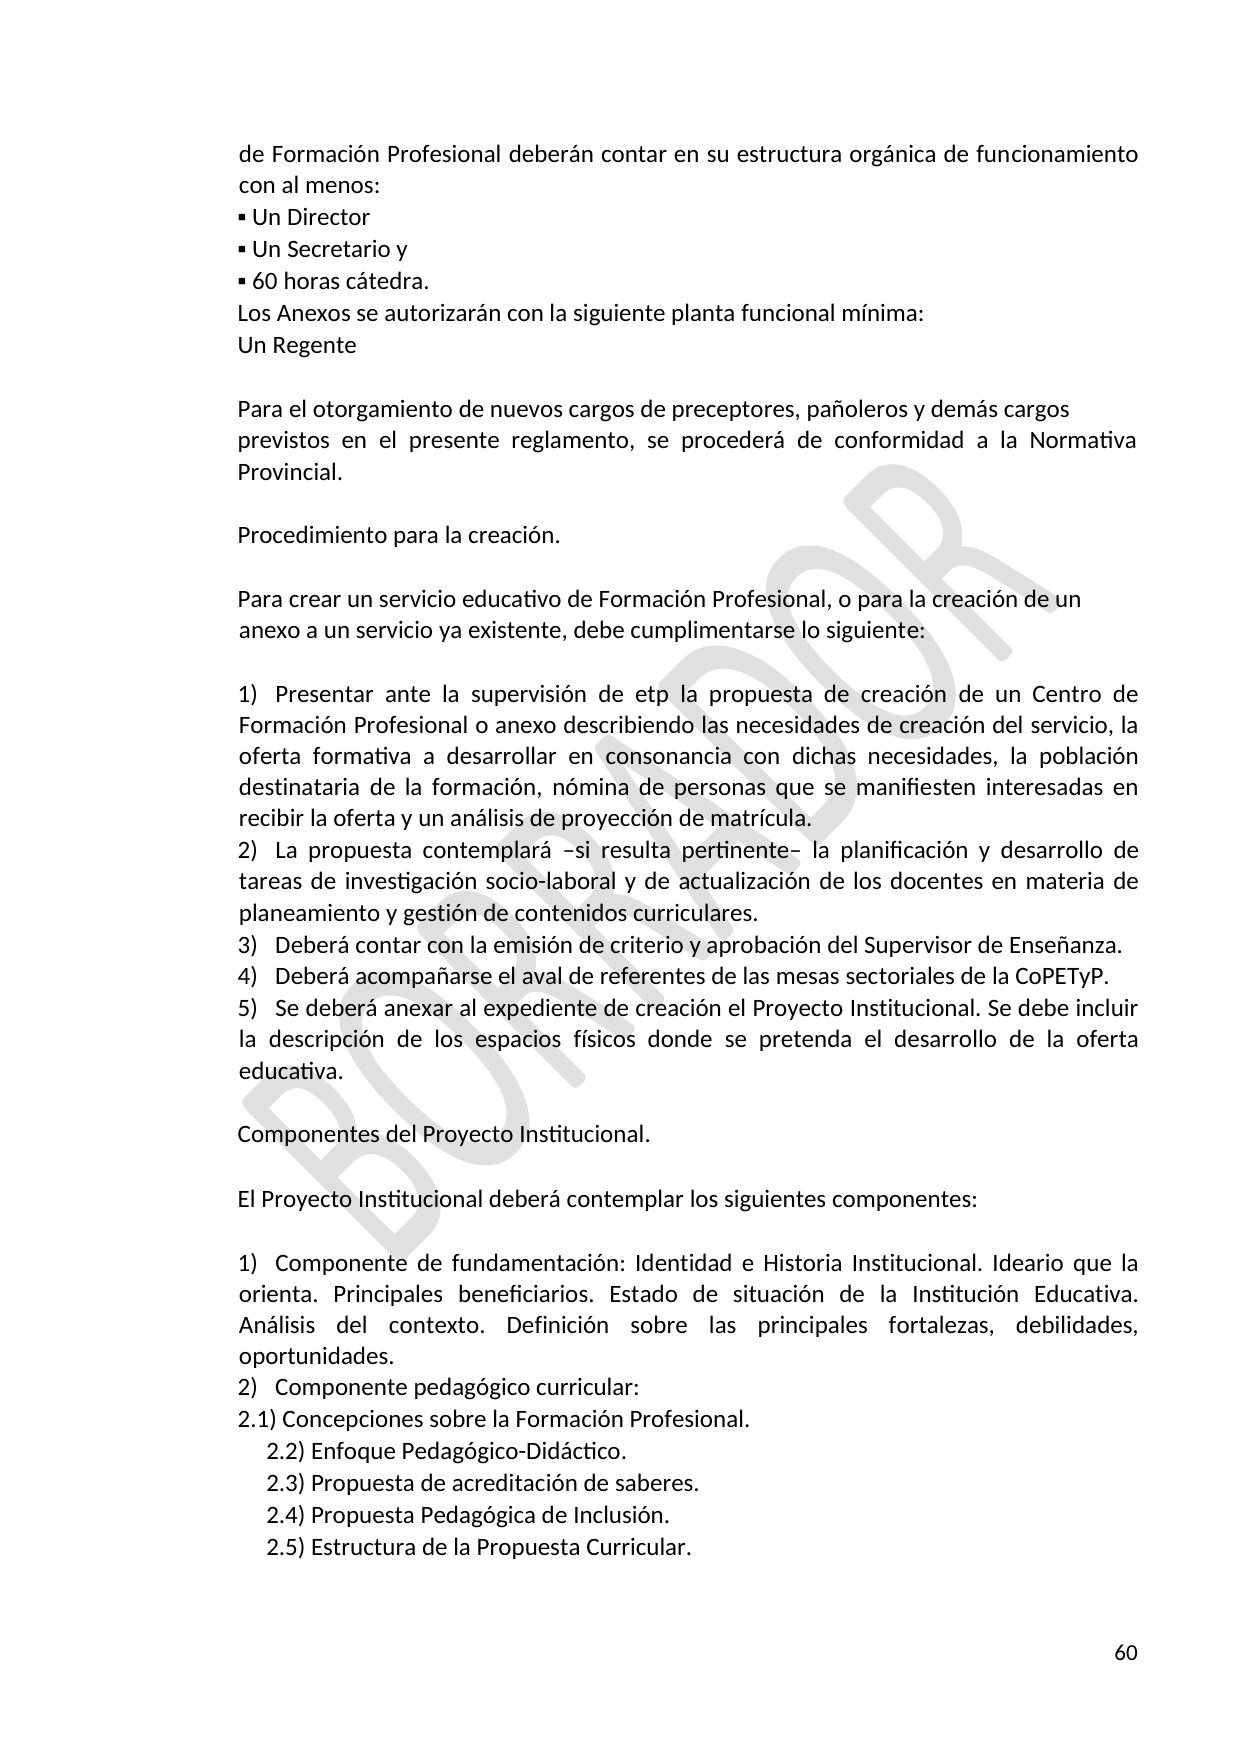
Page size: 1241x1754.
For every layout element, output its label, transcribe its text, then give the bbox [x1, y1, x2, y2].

text 1) Presentar ante la supervisión de etp la propuesta de creación de un Centro de Formación Profesional o anexo describiendo las necesidades de creación del servicio, la oferta formativa a desarrollar en consonancia con dichas necesidades, la población destinataria de la formación, nómina de personas que se manifiesten interesadas en recibir la oferta y un análisis de proyección de matrícula. [237, 678, 800, 833]
text El Proyecto Institucional deberá contemplar los siguientes componentes: [237, 1183, 348, 1213]
text Para crear un servicio educativo de Formación Profesional, o para la creación de un anexo a un servicio ya existente, debe cumplimentarse lo siguiente: [789, 584, 915, 645]
text 2) La propuesta contemplará –si resulta pertinente– la planificación y desarrollo de tareas de investigación socio-laboral y de actualización de los docentes en materia de planeamiento y gestión de contenidos curriculares. [237, 834, 569, 927]
text 3) Deberá contar con la emisión de criterio y aprobación del Supervisor de Enseñanza. 4) Deberá acompañarse el aval de referentes de las mesas sectoriales de la CoPETyP. [598, 929, 1127, 991]
text [960, 519, 1154, 550]
text 2) La propuesta contemplará –si resulta pertinente– la planificación y desarrollo de tareas de investigación socio-laboral y de actualización de los docentes en materia de planeamiento y gestión de contenidos curriculares. [705, 834, 1139, 927]
text 5) Se deberá anexar al expediente de creación el Proyecto Institucional. Se debe incluir la descripción de los espacios físicos donde se pretenda el desarrollo de la oferta educativa. [517, 992, 1139, 1085]
text 5) Se deberá anexar al expediente de creación el Proyecto Institucional. Se debe incluir la descripción de los espacios físicos donde se pretenda el desarrollo de la oferta educativa. [237, 992, 370, 1085]
text Componentes del Proyecto Institucional. [355, 1118, 438, 1149]
text 2.1) Concepciones sobre la Formación Profesional. 2.2) Enfoque Pedagógico-Didáctico. [237, 1404, 755, 1466]
text Para crear un servicio educativo de Formación Profesional, o para la creación de un anexo a un servicio ya existente, debe cumplimentarse lo siguiente: [949, 584, 1143, 645]
text 1) Presentar ante la supervisión de etp la propuesta de creación de un Centro de Formación Profesional o anexo describiendo las necesidades de creación del servicio, la oferta formativa a desarrollar en consonancia con dichas necesidades, la población destinataria de la formación, nómina de personas que se manifiesten interesadas en recibir la oferta y un análisis de proyección de matrícula. [686, 678, 834, 817]
text 2) La propuesta contemplará –si resulta pertinente– la planificación y desarrollo de tareas de investigación socio-laboral y de actualización de los docentes en materia de planeamiento y gestión de contenidos curriculares. [524, 836, 595, 908]
text El Proyecto Institucional deberá contemplar los siguientes componentes: [435, 1183, 1154, 1213]
text Los Anexos se autorizarán con la siguiente planta funcional mínima: Un Regente [237, 297, 929, 359]
text ▪ Un Director [237, 201, 1154, 232]
text ▪ 60 horas cátedra. [237, 265, 1154, 296]
text Para el otorgamiento de nuevos cargos de preceptores, pañoleros y demás cargos previstos en el presente reglamento, se procederá de conformidad a la Normativa Provincial. [237, 393, 1142, 486]
text 2.3) Propuesta de acreditación de saberes. 2.4) Propuesta Pedagógica de Inclusión. 2.5) Estructura de la Propuesta Curricular. [266, 1467, 704, 1561]
text Componentes del Proyecto Institucional. [431, 1118, 506, 1141]
text Componentes del Proyecto Institucional. [237, 1118, 284, 1149]
text 5) Se deberá anexar al expediente de creación el Proyecto Institucional. Se debe incluir la descripción de los espacios físicos donde se pretenda el desarrollo de la oferta educativa. [362, 996, 497, 1085]
text ▪ Un Secretario y [237, 233, 1154, 264]
text de Formación Profesional deberán contar en su estructura orgánica de funcionamiento con al menos: [239, 138, 1143, 200]
text 60 [1114, 1638, 1154, 1667]
text 1) Presentar ante la supervisión de etp la propuesta de creación de un Centro de Formación Profesional o anexo describiendo las necesidades de creación del servicio, la oferta formativa a desarrollar en consonancia con dichas necesidades, la población destinataria de la formación, nómina de personas que se manifiesten interesadas en recibir la oferta y un análisis de proyección de matrícula. [788, 678, 1139, 833]
text 3) Deberá contar con la emisión de criterio y aprobación del Supervisor de Enseñanza. 4) Deberá acompañarse el aval de referentes de las mesas sectoriales de la CoPETyP. [237, 929, 475, 991]
text 2) La propuesta contemplará –si resulta pertinente– la planificación y desarrollo de tareas de investigación socio-laboral y de actualización de los docentes en materia de planeamiento y gestión de contenidos curriculares. [590, 834, 710, 927]
text 2) Componente pedagógico curricular: [237, 1371, 1154, 1402]
text 3) Deberá contar con la emisión de criterio y aprobación del Supervisor de Enseñanza. 4) Deberá acompañarse el aval de referentes de las mesas sectoriales de la CoPETyP. [445, 929, 516, 986]
text Para crear un servicio educativo de Formación Profesional, o para la creación de un anexo a un servicio ya existente, debe cumplimentarse lo siguiente: [237, 584, 786, 645]
text Componentes del Proyecto Institucional. [521, 1118, 1154, 1149]
text Para crear un servicio educativo de Formación Profesional, o para la creación de un anexo a un servicio ya existente, debe cumplimentarse lo siguiente: [885, 584, 982, 645]
text 1) Componente de fundamentación: Identidad e Historia Institucional. Ideario que la orienta. Principales beneficiarios. Estado de situación de la Institución Educativa. Análisis del contexto. Definición sobre las principales fortalezas, debilidades, oportunidades. [237, 1247, 1139, 1370]
text 5) Se deberá anexar al expediente de creación el Proyecto Institucional. Se debe incluir la descripción de los espacios físicos donde se pretenda el desarrollo de la oferta educativa. [436, 992, 569, 1085]
text Componentes del Proyecto Institucional. [280, 1118, 339, 1149]
text 3) Deberá contar con la emisión de criterio y aprobación del Supervisor de Enseñanza. 4) Deberá acompañarse el aval de referentes de las mesas sectoriales de la CoPETyP. [525, 929, 633, 991]
text Procedimiento para la creación. [237, 519, 887, 550]
text [883, 519, 943, 550]
text El Proyecto Institucional deberá contemplar los siguientes componentes: [345, 1183, 418, 1213]
